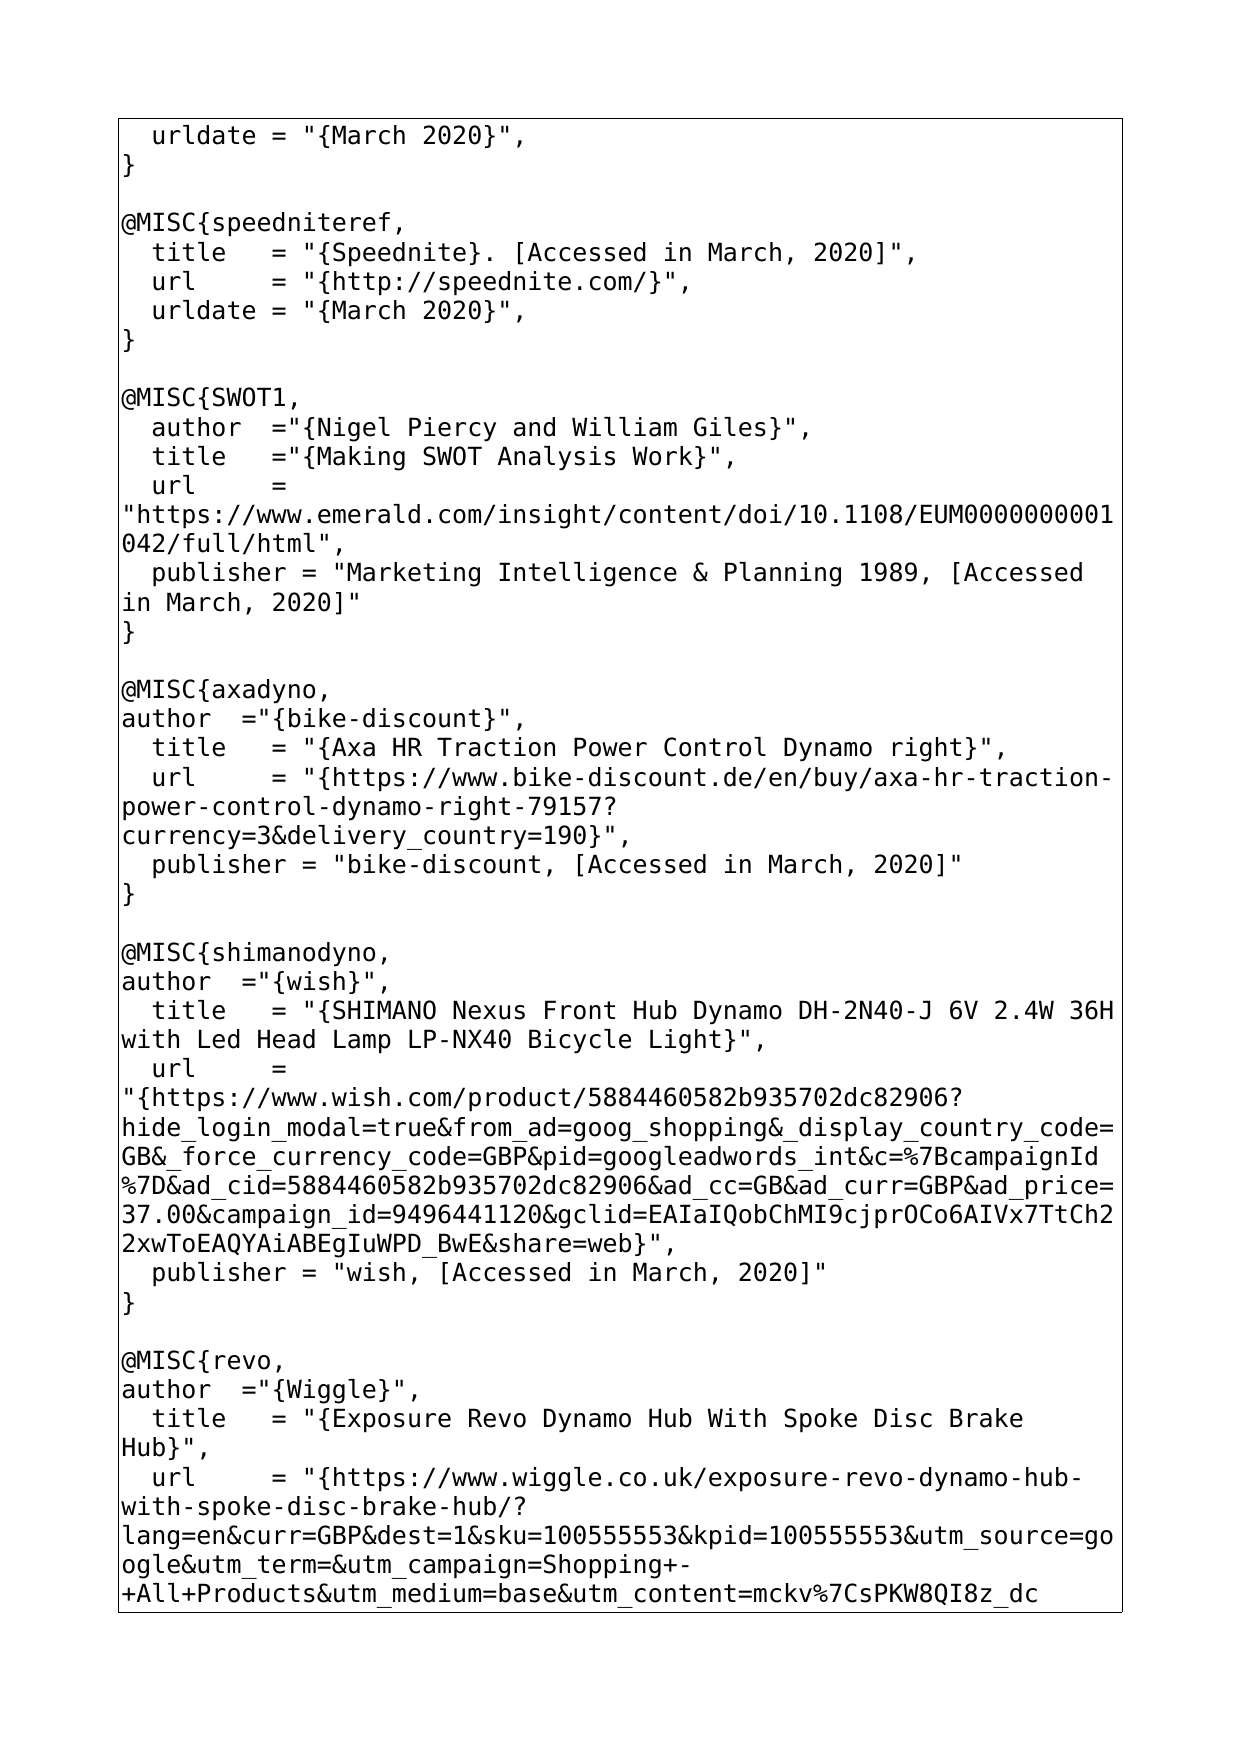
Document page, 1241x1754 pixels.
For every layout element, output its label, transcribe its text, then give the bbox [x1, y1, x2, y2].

table_header urldate = "{March 2020}", } @MISC{speedniteref, title = "{Speednite}. [Accessed in March, 2020]", url = "{http://speednite.com/}", urldate = "{March 2020}", } @MISC{SWOT1, author ="{Nigel Piercy and William Giles}", title ="{Making SWOT Analysis Work}", url = "https://www.emerald.com/insight/content/doi/10.1108/EUM0000000001042/full/html", publisher = "Marketing Intelligence & Planning 1989, [Accessed in March, 2020]" } @MISC{axadyno, author ="{bike-discount}", title = "{Axa HR Traction Power Control Dynamo right}", url = "{https://www.bike-discount.de/en/buy/axa-hr-traction-power-control-dynamo-right-79157?currency=3&delivery_country=190}", publisher = "bike-discount, [Accessed in March, 2020]" } @MISC{shimanodyno, author ="{wish}", title = "{SHIMANO Nexus Front Hub Dynamo DH-2N40-J 6V 2.4W 36H with Led Head Lamp LP-NX40 Bicycle Light}", url = "{https://www.wish.com/product/5884460582b935702dc82906?hide_login_modal=true&from_ad=goog_shopping&_display_country_code=GB&_force_currency_code=GBP&pid=googleadwords_int&c=%7BcampaignId%7D&ad_cid=5884460582b935702dc82906&ad_cc=GB&ad_curr=GBP&ad_price=37.00&campaign_id=9496441120&gclid=EAIaIQobChMI9cjprOCo6AIVx7TtCh22xwToEAQYAiABEgIuWPD_BwE&share=web}", publisher = "wish, [Accessed in March, 2020]" } @MISC{revo, author ="{Wiggle}", title = "{Exposure Revo Dynamo Hub With Spoke Disc Brake Hub}", url = "{https://www.wiggle.co.uk/exposure-revo-dynamo-hub-with-spoke-disc-brake-hub/?lang=en&curr=GBP&dest=1&sku=100555553&kpid=100555553&utm_source=google&utm_term=&utm_campaign=Shopping+-+All+Products&utm_medium=base&utm_content=mckv%7CsPKW8QI8z_dc [119, 119, 1122, 1612]
